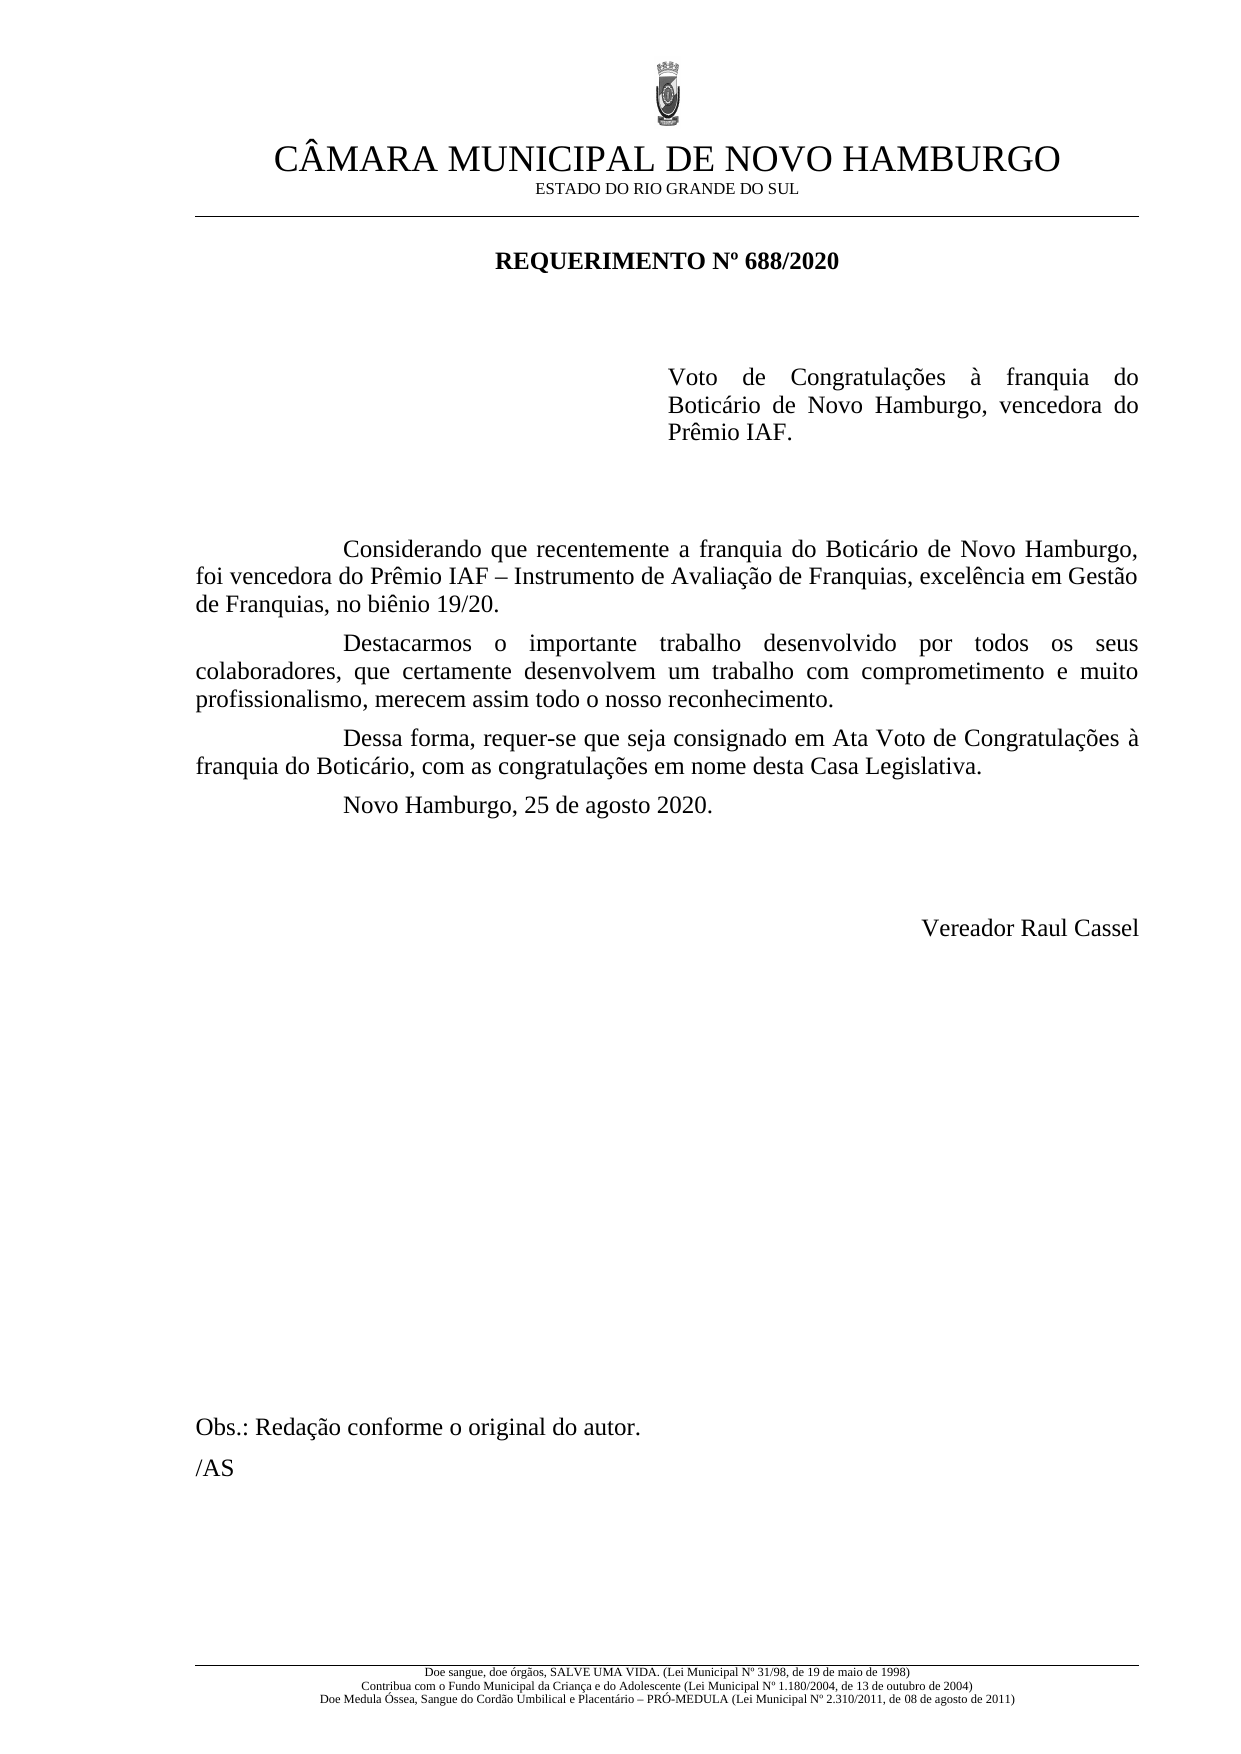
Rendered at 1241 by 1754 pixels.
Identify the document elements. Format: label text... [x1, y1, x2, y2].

text REQUERIMENTO Nº 688/2020 [195, 247, 1139, 274]
text Obs.: Redação conforme o original do autor. [195, 1413, 1139, 1441]
text Novo Hamburgo, 25 de agosto 2020. [343, 792, 1139, 819]
text Vereador Raul Cassel [195, 914, 1139, 942]
text Voto de Congratulações à franquia do Boticário de Novo Hamburgo, vencedora do Prêmio IAF. [668, 363, 1139, 446]
text Considerando que recentemente a franquia do Boticário de Novo Hamburgo, foi vencedora do Prêmio IAF – Instrumento de Avaliação de Franquias, excelência em Gestão de Franquias, no biênio 19/20. [195, 535, 1139, 618]
text Dessa forma, requer-se que seja consignado em Ata Voto de Congratulações à franquia do Boticário, com as congratulações em nome desta Casa Legislativa. [195, 724, 1139, 780]
text Destacarmos o importante trabalho desenvolvido por todos os seus colaboradores, que certamente desenvolvem um trabalho com comprometimento e muito profissionalismo, merecem assim todo o nosso reconhecimento. [195, 629, 1139, 713]
text /AS [195, 1454, 1139, 1482]
